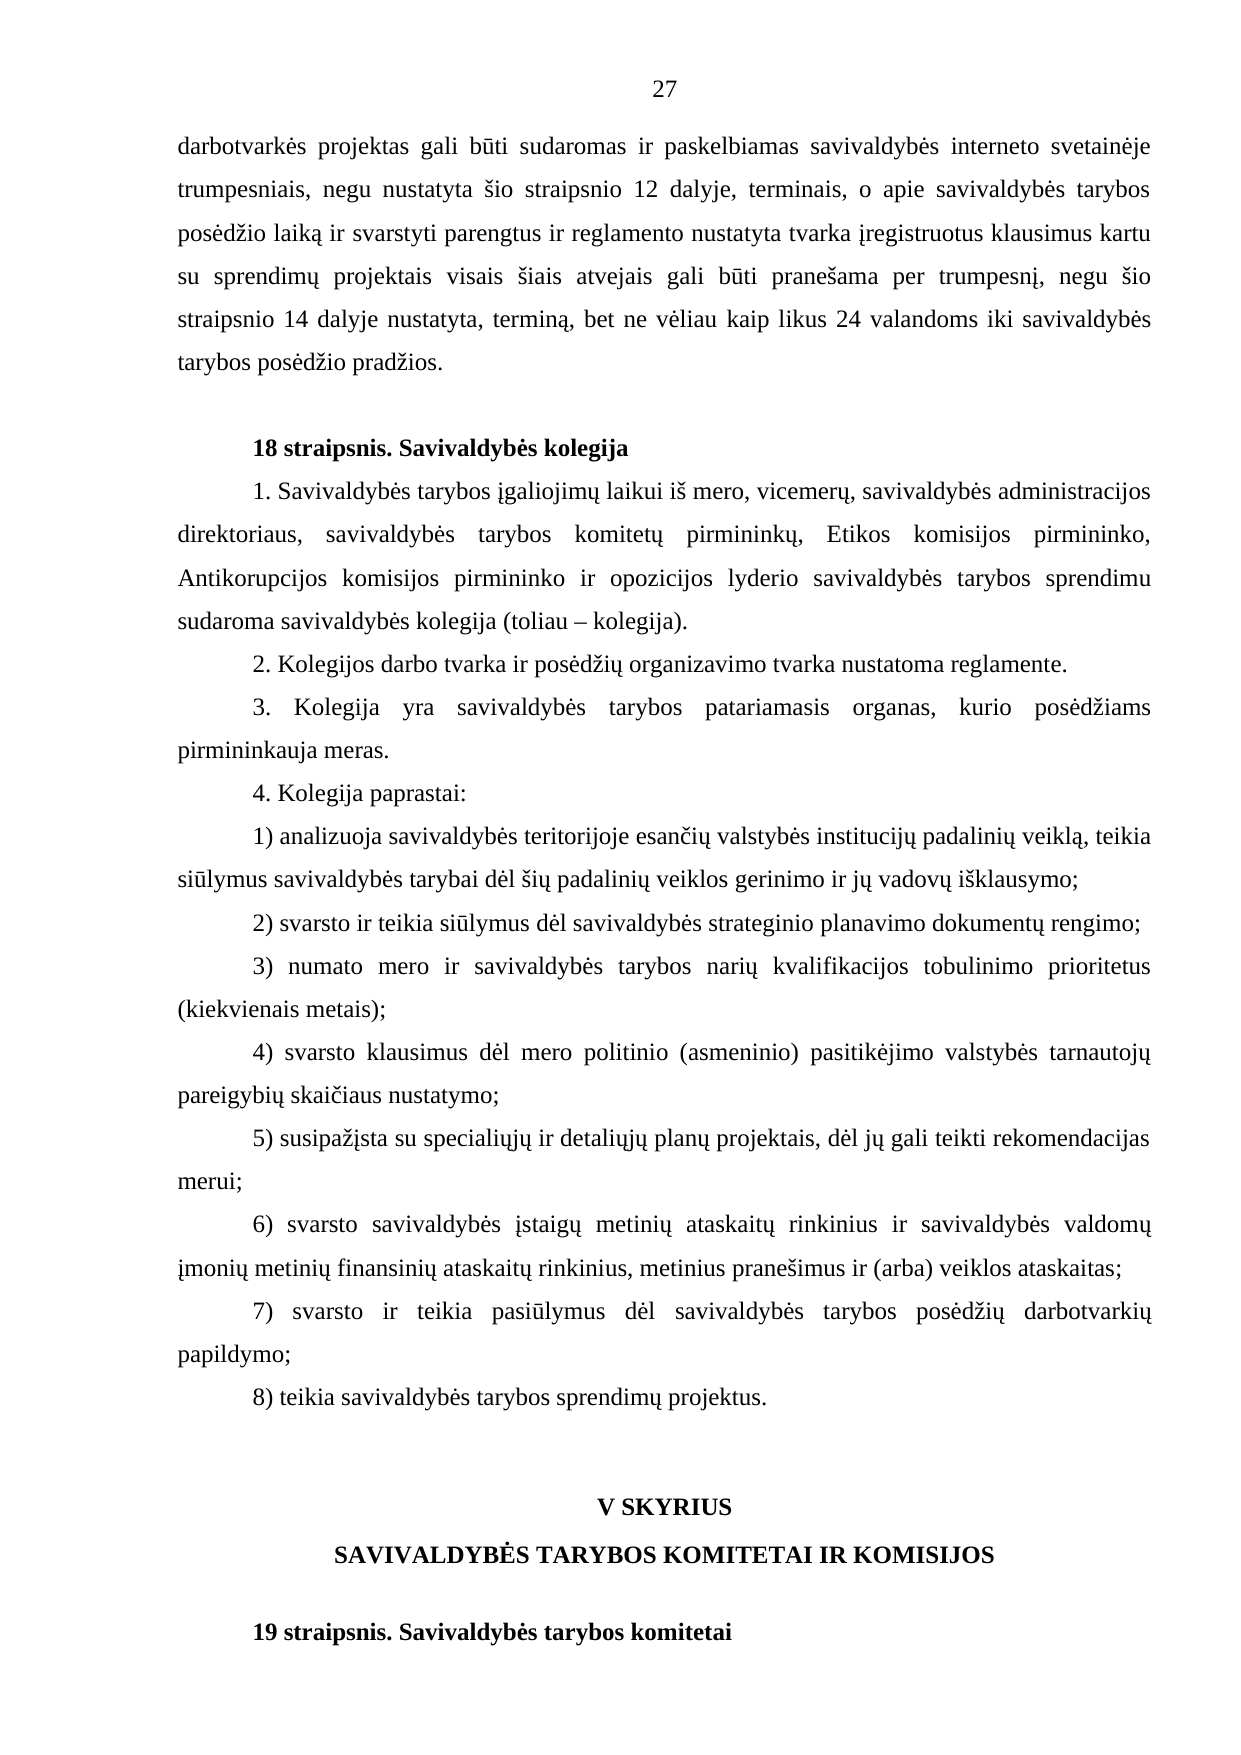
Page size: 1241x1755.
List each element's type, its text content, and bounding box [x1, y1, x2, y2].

text darbotvarkės projektas gali būti sudaromas ir paskelbiamas savivaldybės interneto svetainėje trumpesniais, negu nustatyta šio straipsnio 12 dalyje, terminais, o apie savivaldybės tarybos posėdžio laiką ir svarstyti parengtus ir reglamento nustatyta tvarka įregistruotus klausimus kartu su sprendimų projektais visais šiais atvejais gali būti pranešama per trumpesnį, negu šio straipsnio 14 dalyje nustatyta, terminą, bet ne vėliau kaip likus 24 valandoms iki savivaldybės tarybos posėdžio pradžios. [177, 131, 1152, 376]
text 4. Kolegija paprastai: [177, 778, 1152, 807]
text V SKYRIUS [177, 1473, 1152, 1521]
text 7) svarsto ir teikia pasiūlymus dėl savivaldybės tarybos posėdžių darbotvarkių papildymo; [177, 1296, 1152, 1368]
text 4) svarsto klausimus dėl mero politinio (asmeninio) pasitikėjimo valstybės tarnautojų pareigybių skaičiaus nustatymo; [177, 1037, 1152, 1109]
text 2) svarsto ir teikia siūlymus dėl savivaldybės strateginio planavimo dokumentų rengimo; [177, 908, 1152, 936]
text 18 straipsnis. Savivaldybės kolegija [177, 433, 1152, 462]
text 5) susipažįsta su specialiųjų ir detaliųjų planų projektais, dėl jų gali teikti rekomendacijas merui; [177, 1123, 1152, 1195]
text 2. Kolegijos darbo tvarka ir posėdžių organizavimo tvarka nustatoma reglamente. [177, 649, 1152, 678]
text 19 straipsnis. Savivaldybės tarybos komitetai [177, 1617, 1152, 1646]
text 8) teikia savivaldybės tarybos sprendimų projektus. [177, 1382, 1152, 1411]
text 6) svarsto savivaldybės įstaigų metinių ataskaitų rinkinius ir savivaldybės valdomų įmonių metinių finansinių ataskaitų rinkinius, metinius pranešimus ir (arba) veiklos ataskaitas; [177, 1209, 1152, 1281]
text 3. Kolegija yra savivaldybės tarybos patariamasis organas, kurio posėdžiams pirmininkauja meras. [177, 692, 1152, 764]
text 3) numato mero ir savivaldybės tarybos narių kvalifikacijos tobulinimo prioritetus (kiekvienais metais); [177, 951, 1152, 1023]
text 1) analizuoja savivaldybės teritorijoje esančių valstybės institucijų padalinių veiklą, teikia siūlymus savivaldybės tarybai dėl šių padalinių veiklos gerinimo ir jų vadovų išklausymo; [177, 821, 1152, 893]
text SAVIVALDYBĖS TARYBOS KOMITETAI IR KOMISIJOS [177, 1521, 1152, 1569]
text 1. Savivaldybės tarybos įgaliojimų laikui iš mero, vicemerų, savivaldybės administracijos direktoriaus, savivaldybės tarybos komitetų pirmininkų, Etikos komisijos pirmininko, Antikorupcijos komisijos pirmininko ir opozicijos lyderio savivaldybės tarybos sprendimu sudaroma savivaldybės kolegija (toliau – kolegija). [177, 476, 1152, 634]
